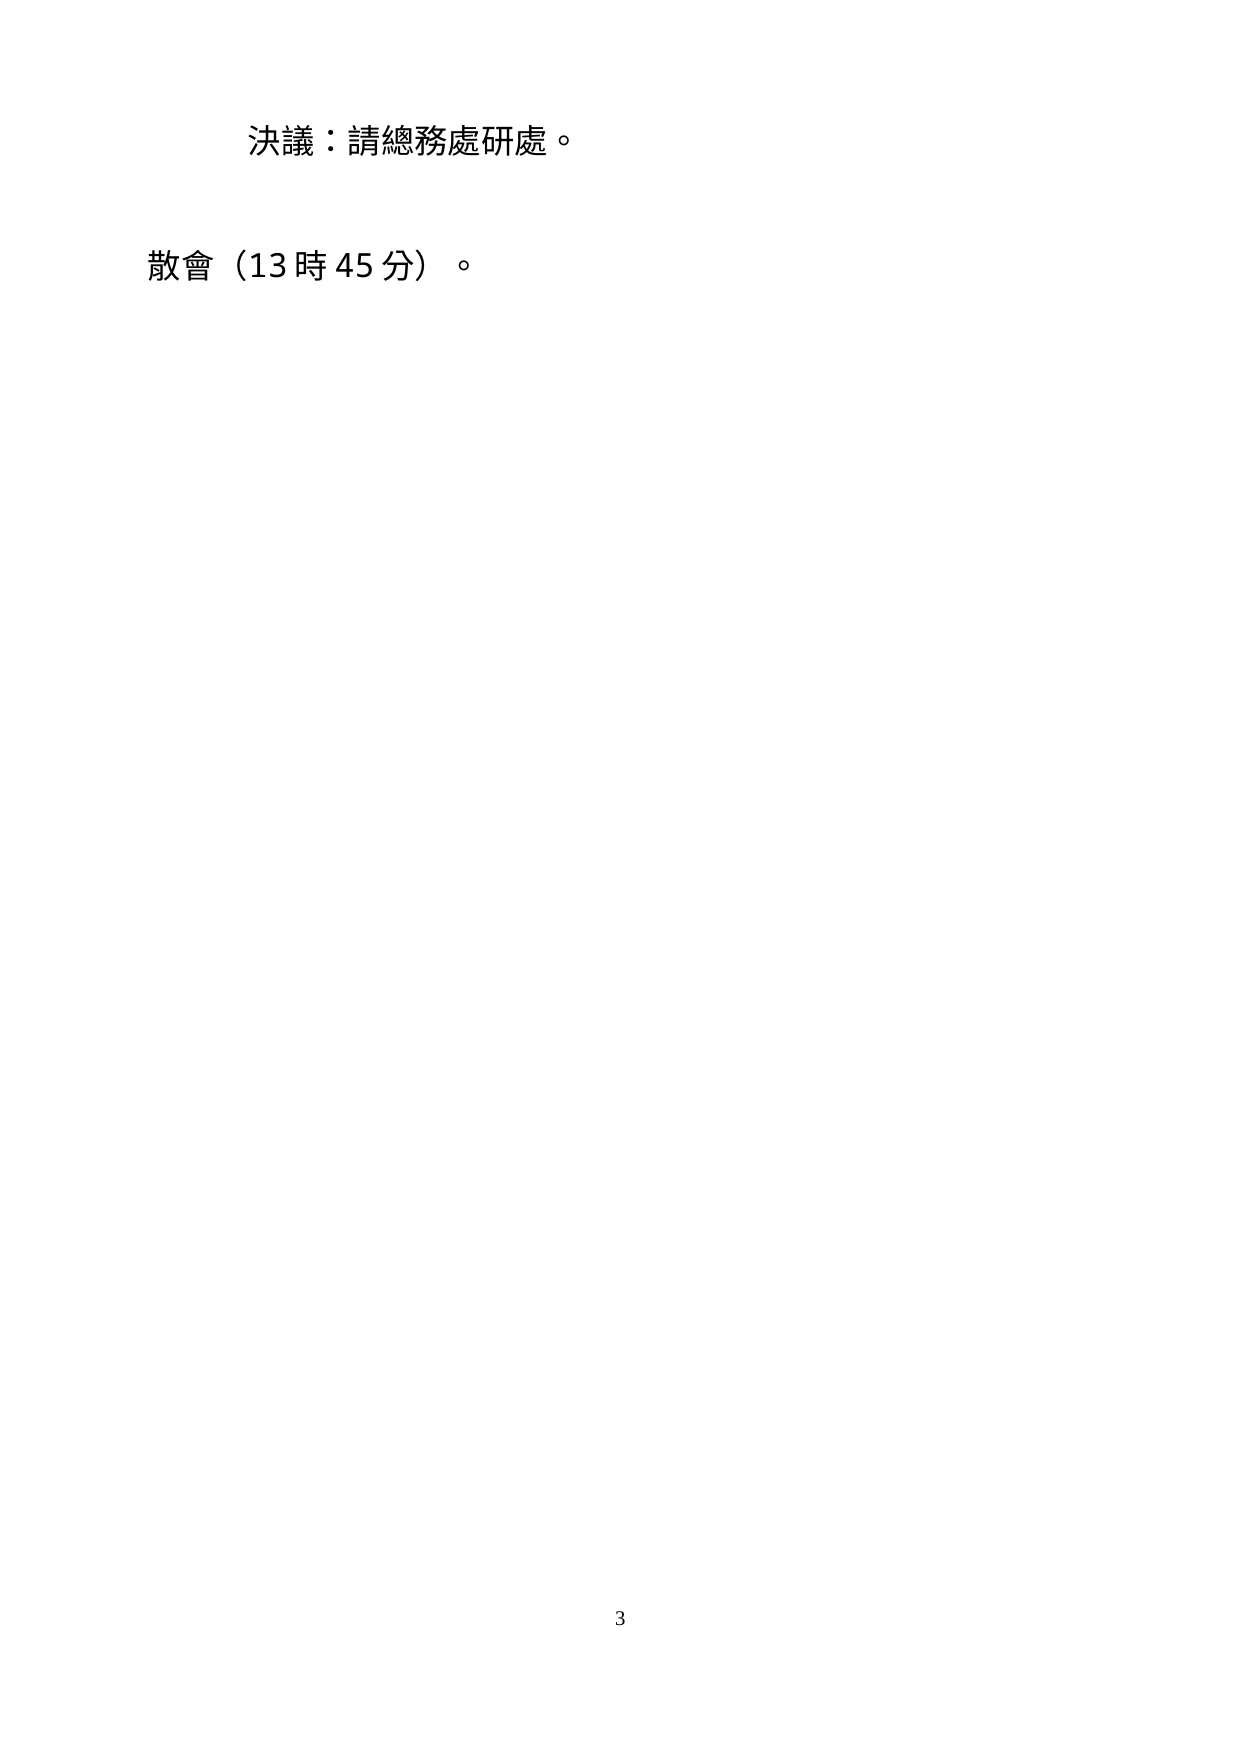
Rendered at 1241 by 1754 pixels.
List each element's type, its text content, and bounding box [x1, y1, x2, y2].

text 決議：請總務處研處。 [198, 97, 1092, 160]
text 散會（13時45分）。 [148, 222, 1092, 285]
